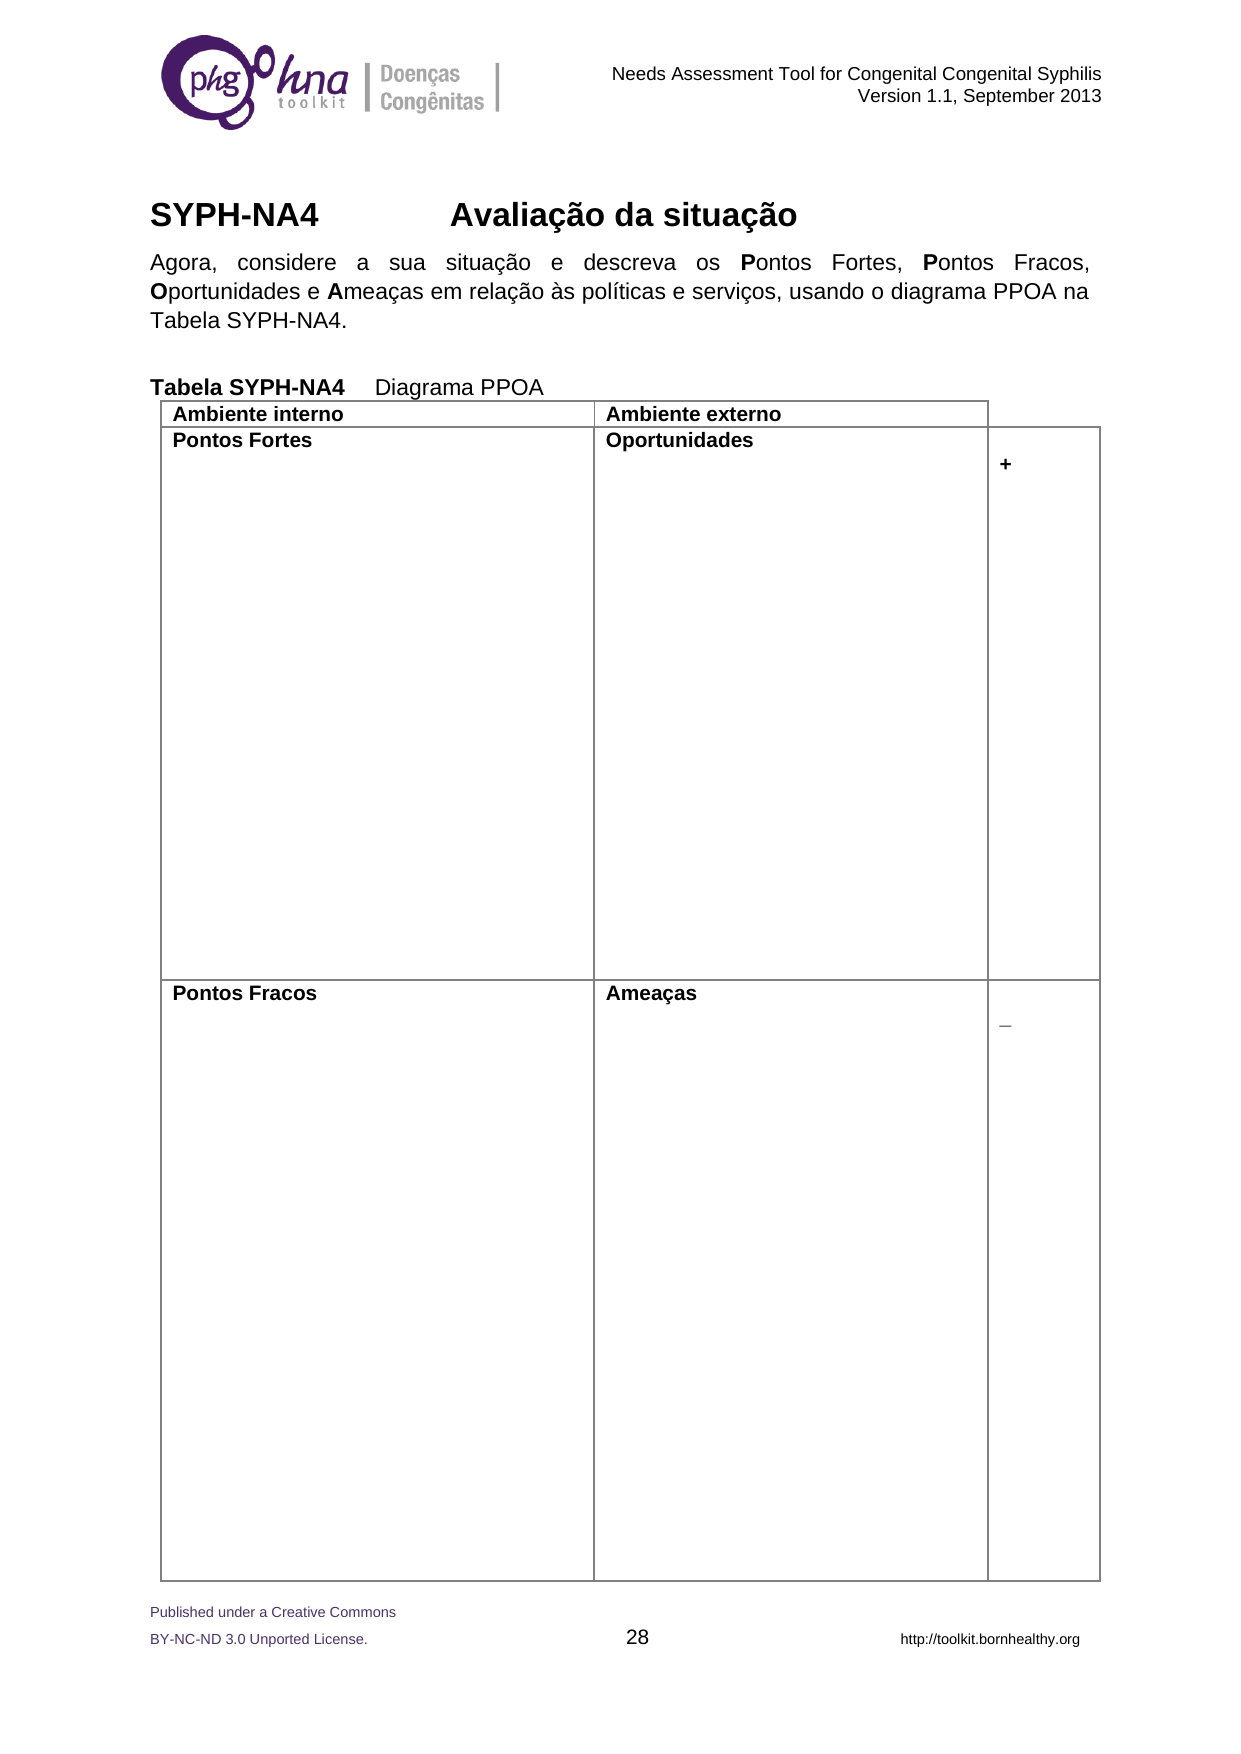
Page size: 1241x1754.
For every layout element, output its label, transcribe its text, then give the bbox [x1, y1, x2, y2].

table_cell Pontos Fortes [162, 428, 593, 979]
table_cell Ameaças [595, 981, 987, 1580]
text Agora, considere a sua situação e descreva os Pontos Fortes, Pontos Fracos, Oportunidades e Ameaças em relação às políticas e serviços, usando o diagrama PPOA na Tabela SYPH-NA4. [150, 246, 1090, 333]
table_header [989, 400, 1100, 426]
table_cell Pontos Fracos [162, 981, 593, 1580]
table_header Ambiente interno [162, 402, 594, 426]
table_cell + [989, 428, 1099, 979]
table_cell _ [989, 981, 1099, 1580]
subtitle SYPH-NA4 Avaliação da situação [150, 195, 1090, 233]
table_cell Oportunidades [595, 428, 987, 979]
subtitle Tabela SYPH-NA4 Diagrama PPOA [150, 371, 1090, 400]
table_header Ambiente externo [595, 402, 987, 426]
